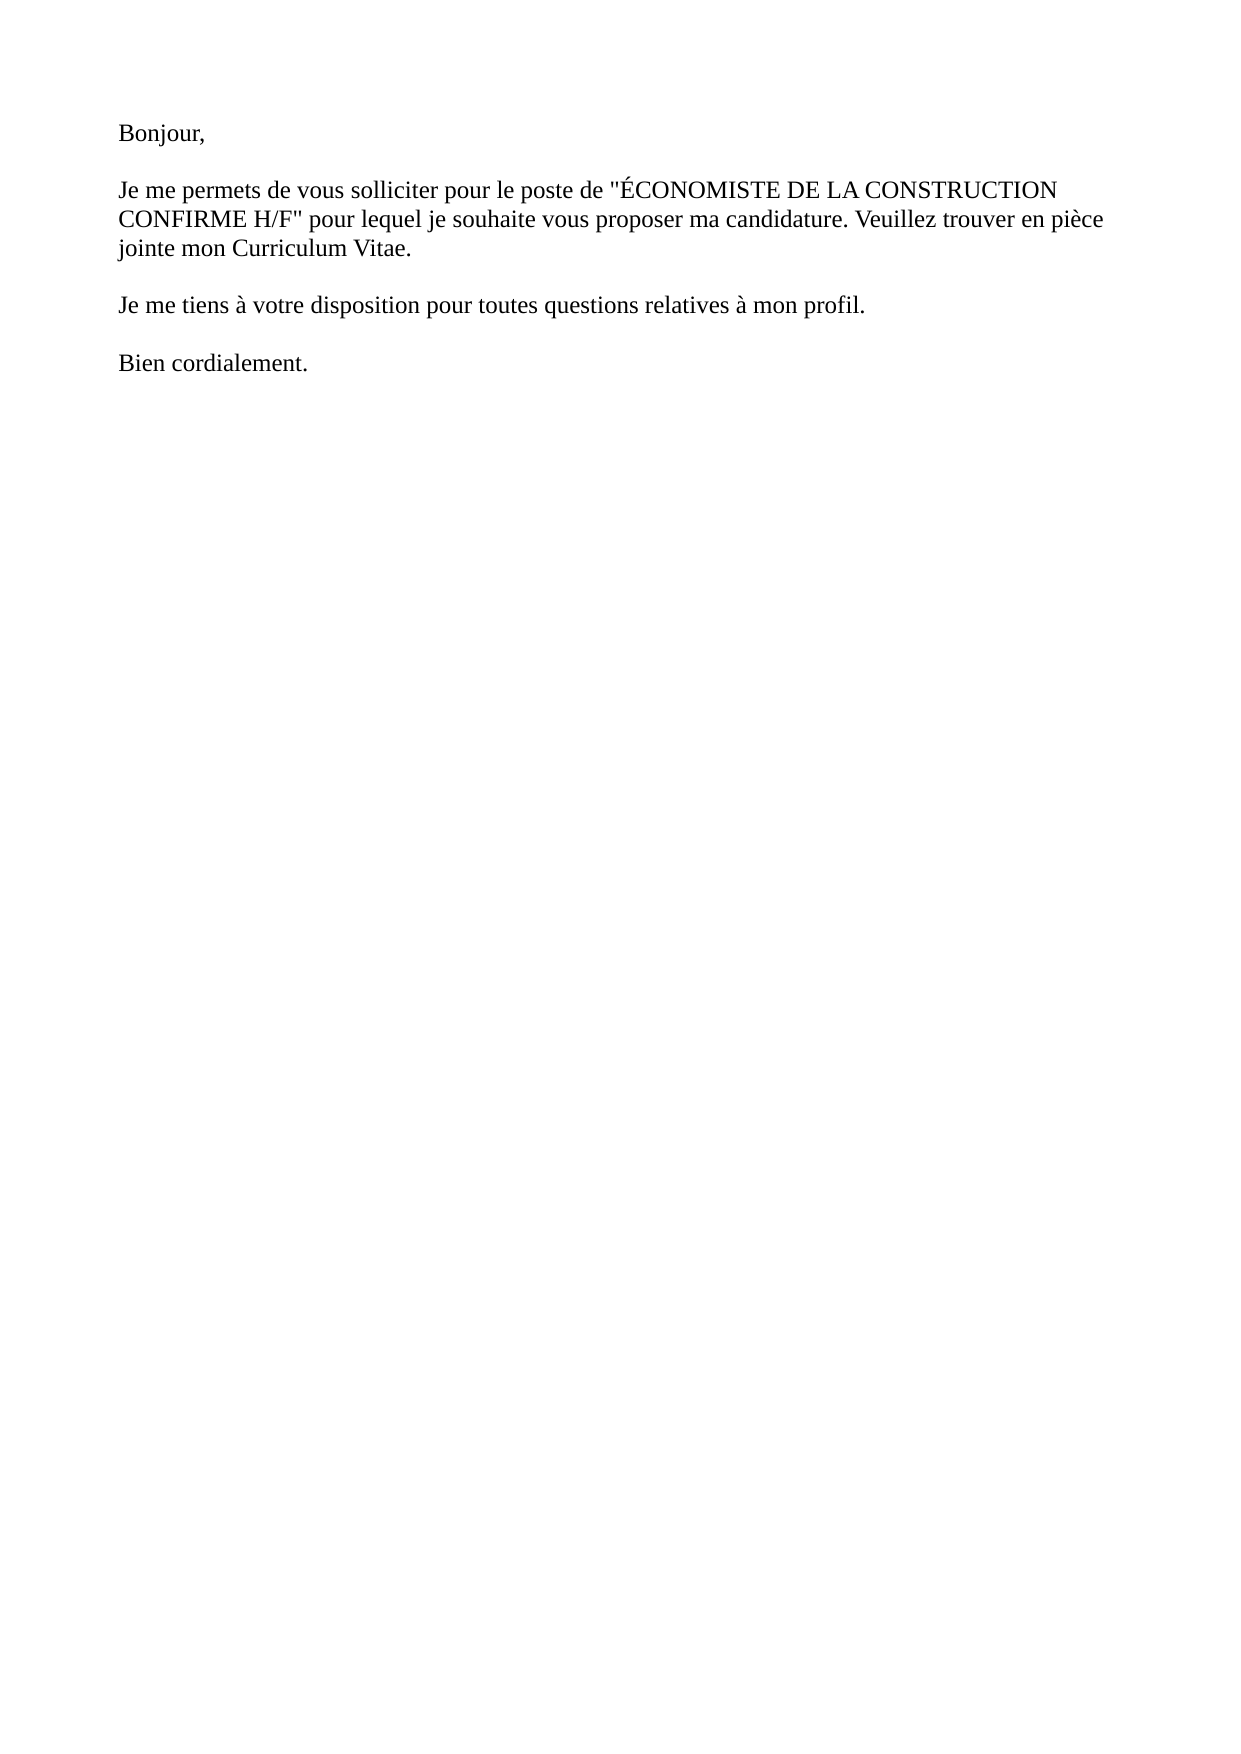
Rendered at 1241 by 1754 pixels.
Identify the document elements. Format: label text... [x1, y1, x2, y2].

text Bien cordialement. [118, 348, 1122, 377]
text Je me permets de vous solliciter pour le poste de "ÉCONOMISTE DE LA CONSTRUCTION CONFIRME H/F" pour lequel je souhaite vous proposer ma candidature. Veuillez trouver en pièce jointe mon Curriculum Vitae. [118, 176, 1122, 262]
text Bonjour, [118, 118, 1122, 147]
text Je me tiens à votre disposition pour toutes questions relatives à mon profil. [118, 291, 1122, 319]
